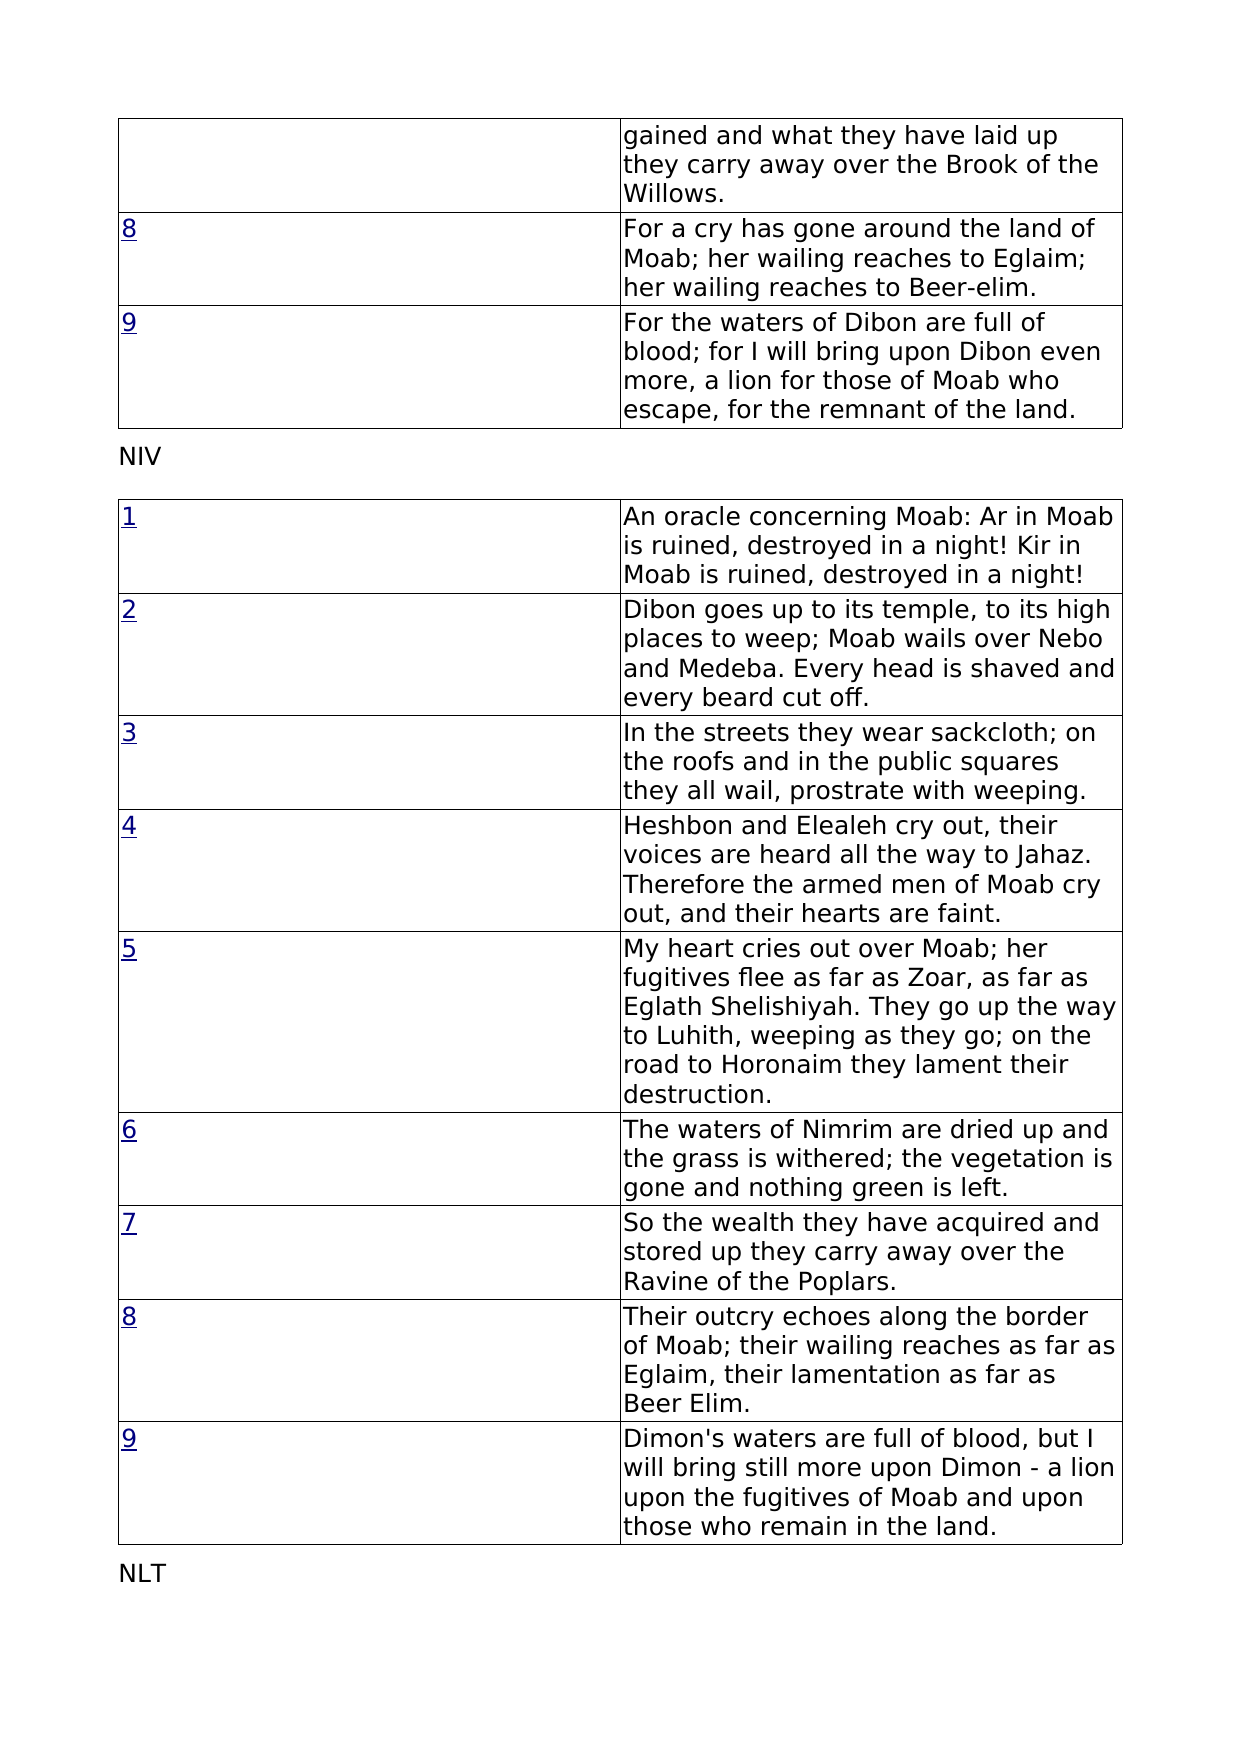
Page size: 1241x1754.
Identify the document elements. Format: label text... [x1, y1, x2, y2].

table_cell 3 [119, 716, 620, 808]
table_cell 2 [119, 594, 620, 715]
table_cell Heshbon and Elealeh cry out, their voices are heard all the way to Jahaz. Therefore the armed men of Moab cry out, and their hearts are faint. [621, 810, 1122, 931]
table_cell 5 [119, 932, 620, 1112]
table_cell 7 [119, 1206, 620, 1299]
table_cell 8 [119, 1300, 620, 1421]
table_cell 9 [119, 1422, 620, 1544]
table_cell Dimon's waters are full of blood, but I will bring still more upon Dimon - a lion upon the fugitives of Moab and upon those who remain in the land. [621, 1422, 1122, 1544]
table_cell gained and what they have laid up they carry away over the Brook of the Willows. [621, 119, 1122, 212]
table_cell For the waters of Dibon are full of blood; for I will bring upon Dibon even more, a lion for those of Moab who escape, for the remnant of the land. [621, 306, 1122, 428]
table_cell [119, 119, 620, 212]
table_cell 6 [119, 1113, 620, 1205]
table_cell In the streets they wear sackcloth; on the roofs and in the public squares they all wail, prostrate with weeping. [621, 716, 1122, 808]
table_cell My heart cries out over Moab; her fugitives flee as far as Zoar, as far as Eglath Shelishiyah. They go up the way to Luhith, weeping as they go; on the road to Horonaim they lament their destruction. [621, 932, 1122, 1112]
table_cell Their outcry echoes along the border of Moab; their wailing reaches as far as Eglaim, their lamentation as far as Beer Elim. [621, 1300, 1122, 1421]
table_header An oracle concerning Moab: Ar in Moab is ruined, destroyed in a night! Kir in Moab is ruined, destroyed in a night! [621, 500, 1122, 592]
table_cell 9 [119, 306, 620, 428]
table_header 1 [119, 500, 620, 592]
text NLT [118, 1559, 1122, 1588]
table_cell For a cry has gone around the land of Moab; her wailing reaches to Eglaim; her wailing reaches to Beer-elim. [621, 213, 1122, 305]
table_cell Dibon goes up to its temple, to its high places to weep; Moab wails over Nebo and Medeba. Every head is shaved and every beard cut off. [621, 594, 1122, 715]
table_cell So the wealth they have acquired and stored up they carry away over the Ravine of the Poplars. [621, 1206, 1122, 1299]
table_cell 8 [119, 213, 620, 305]
table_cell The waters of Nimrim are dried up and the grass is withered; the vegetation is gone and nothing green is left. [621, 1113, 1122, 1205]
table_cell 4 [119, 810, 620, 931]
text NIV [118, 442, 1122, 472]
